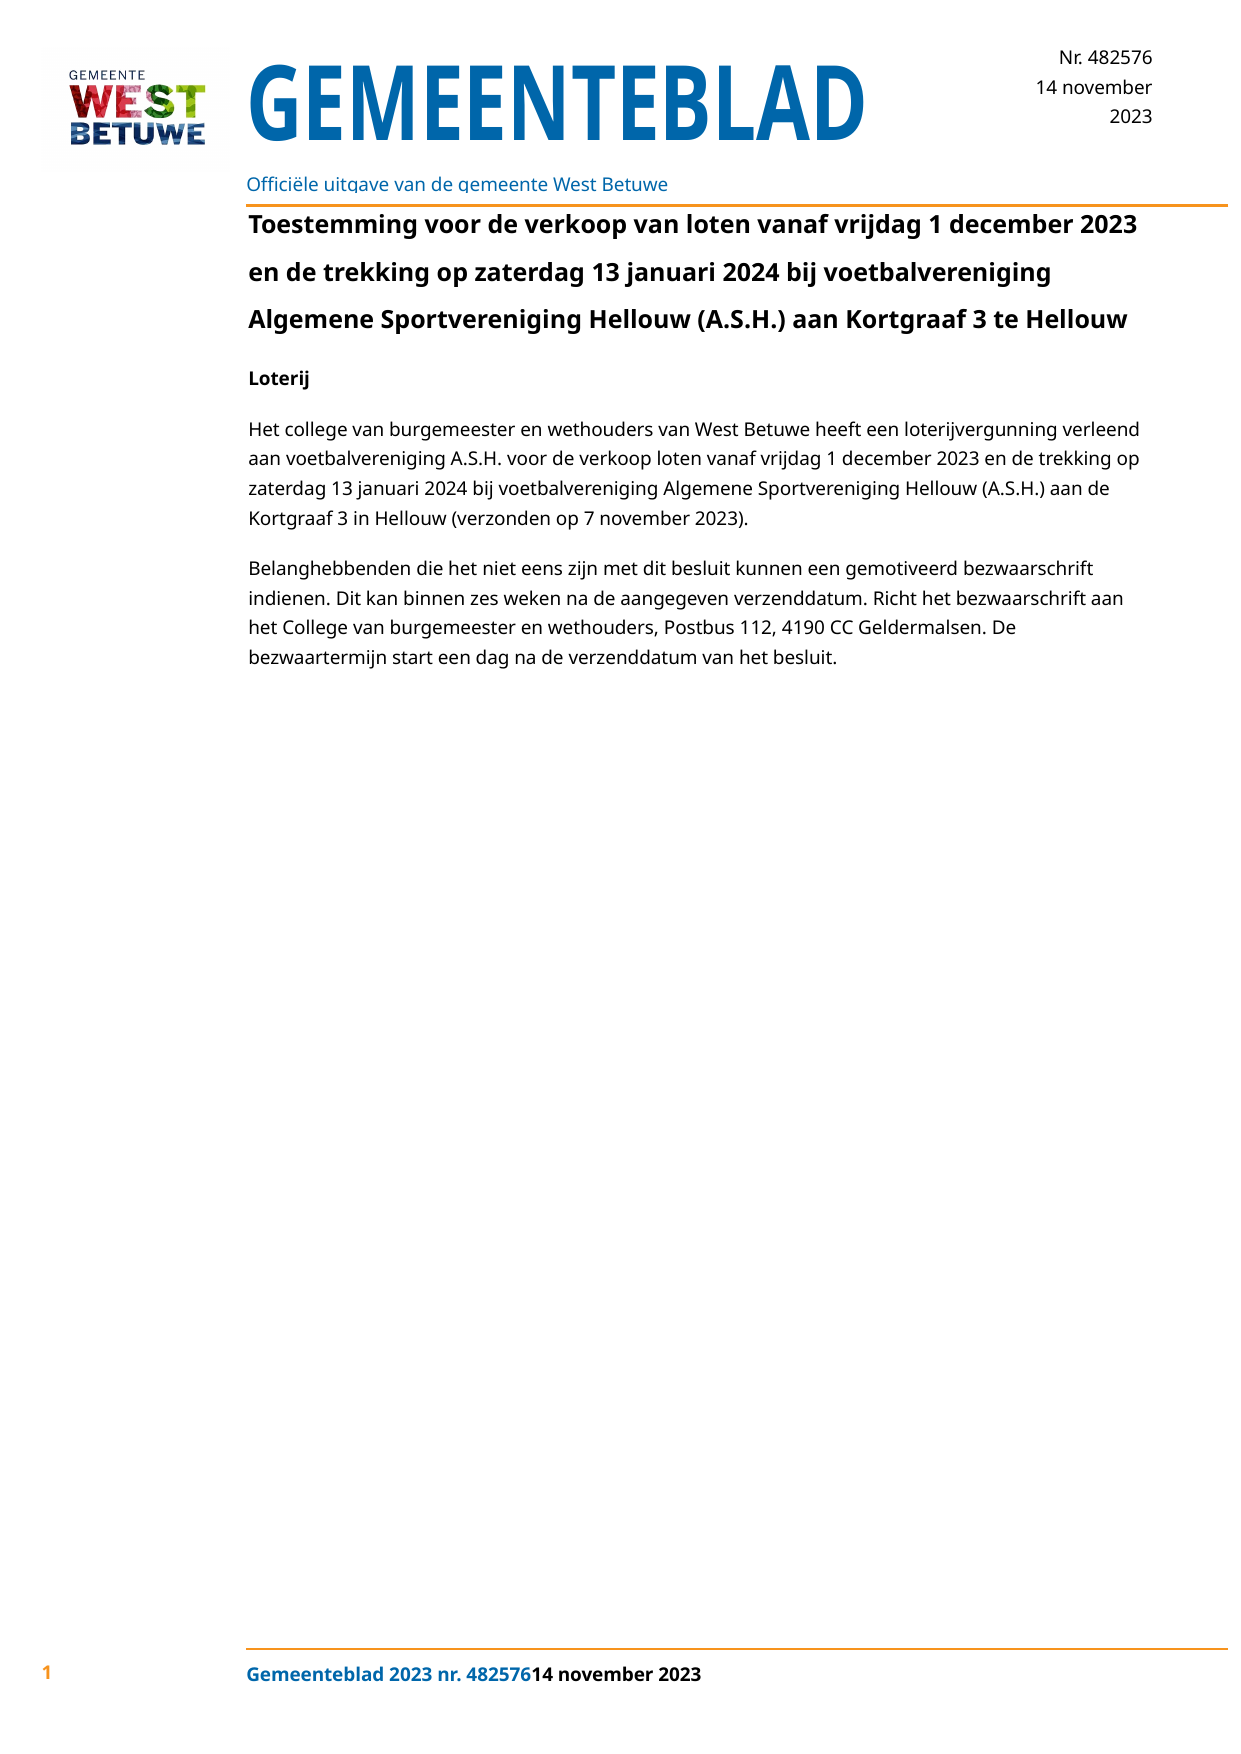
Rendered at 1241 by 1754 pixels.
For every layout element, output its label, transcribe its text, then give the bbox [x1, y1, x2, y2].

picture [41, 47, 231, 172]
text Toestemming voor de verkoop van loten vanaf vrijdag 1 december 2023 en de trekking op zaterdag 13 januari 2024 bij voetbalvereniging Algemene Sportvereniging Hellouw (A.S.H.) aan Kortgraaf 3 te Hellouw [248, 207, 1152, 336]
text Het college van burgemeester en wethouders van West Betuwe heeft een loterijvergunning verleend aan voetbalvereniging A.S.H. voor de verkoop loten vanaf vrijdag 1 december 2023 en de trekking op zaterdag 13 januari 2024 bij voetbalvereniging Algemene Sportvereniging Hellouw (A.S.H.) aan de Kortgraaf 3 in Hellouw (verzonden op 7 november 2023). [248, 416, 1152, 530]
text Loterij [248, 366, 1152, 391]
text Belanghebbenden die het niet eens zijn met dit besluit kunnen een gemotiveerd bezwaarschrift indienen. Dit kan binnen zes weken na de aangegeven verzenddatum. Richt het bezwaarschrift aan het College van burgemeester en wethouders, Postbus 112, 4190 CC Geldermalsen. De bezwaartermijn start een dag na de verzenddatum van het besluit. [248, 555, 1152, 669]
